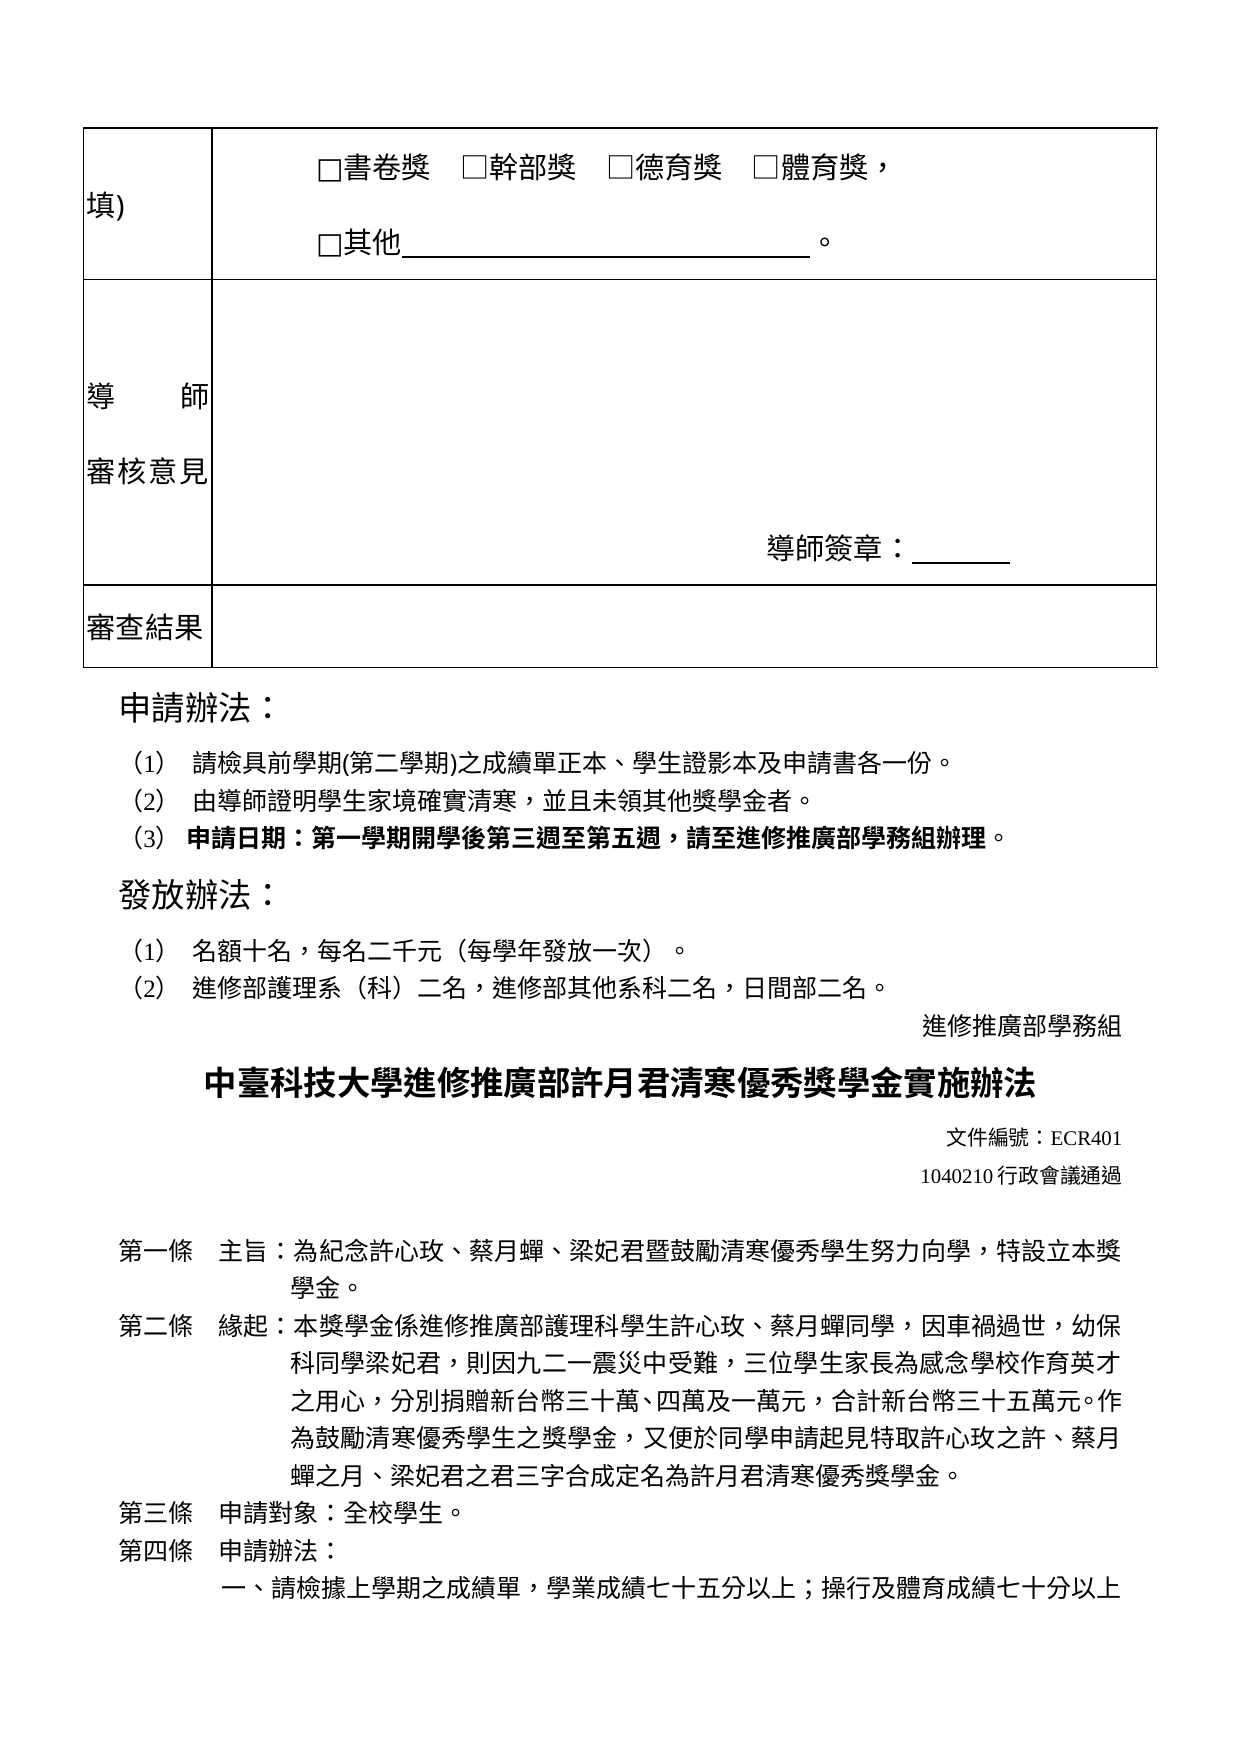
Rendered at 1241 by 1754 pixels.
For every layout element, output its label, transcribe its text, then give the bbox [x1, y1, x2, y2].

text 發放辦法： [118, 856, 1122, 931]
table_cell 導師 審核意見 [84, 280, 211, 584]
text 申請辦法： [118, 668, 1122, 743]
text 中臺科技大學進修推廣部許月君清寒優秀獎學金實施辦法 [106, 1043, 1134, 1118]
text 第四條 申請辦法： [118, 1531, 1122, 1568]
list 進修部護理系（科）二名，進修部其他系科二名，日間部二名。 [118, 968, 1122, 1006]
text 進修推廣部學務組 [118, 1006, 1122, 1043]
table_cell 審查結果 [84, 586, 211, 666]
table_cell 導師簽章： [213, 280, 1156, 584]
list 由導師證明學生家境確實清寒，並且未領其他獎學金者。 [118, 781, 1122, 818]
list 申請日期：第一學期開學後第三週至第五週，請至進修推廣部學務組辦理。 [118, 818, 1122, 856]
table_cell 本學期申請學校獎(助)學金：□無 □有(請勾選左列、下列項目) 校內 □校外， □書卷獎 □幹部獎 □德育獎 □體育獎， □其他 。 [213, 129, 1156, 278]
text 一、請檢據上學期之成績單，學業成績七十五分以上；操行及體育成績七十分以上 [221, 1568, 1122, 1606]
text 第三條 申請對象：全校學生。 [118, 1493, 1122, 1531]
list 名額十名，每名二千元（每學年發放一次）。 [118, 931, 1122, 968]
list 請檢具前學期(第二學期)之成續單正本、學生證影本及申請書各一份。 [118, 743, 1122, 781]
text 第一條 主旨：為紀念許心玫、蔡月蟬、梁妃君暨鼓勵清寒優秀學生努力向學，特設立本獎學金。 [118, 1231, 1122, 1306]
text 文件編號：ECR401 [118, 1118, 1122, 1156]
text 第二條 緣起：本獎學金係進修推廣部護理科學生許心玫、蔡月蟬同學，因車禍過世，幼保科同學梁妃君，則因九二一震災中受難，三位學生家長為感念學校作育英才之用心，分別捐贈新台幣三十萬、四萬及一萬元，合計新台幣三十五萬元。作為鼓勵清寒優秀學生之獎學金，又便於同學申請起見特取許心玫之許、蔡月蟬之月、梁妃君之君三字合成定名為許月君清寒優秀獎學金。 [118, 1306, 1122, 1493]
text 1040210行政會議通過 [118, 1156, 1122, 1193]
table_cell 填) [84, 129, 211, 278]
table_cell [213, 586, 1156, 666]
